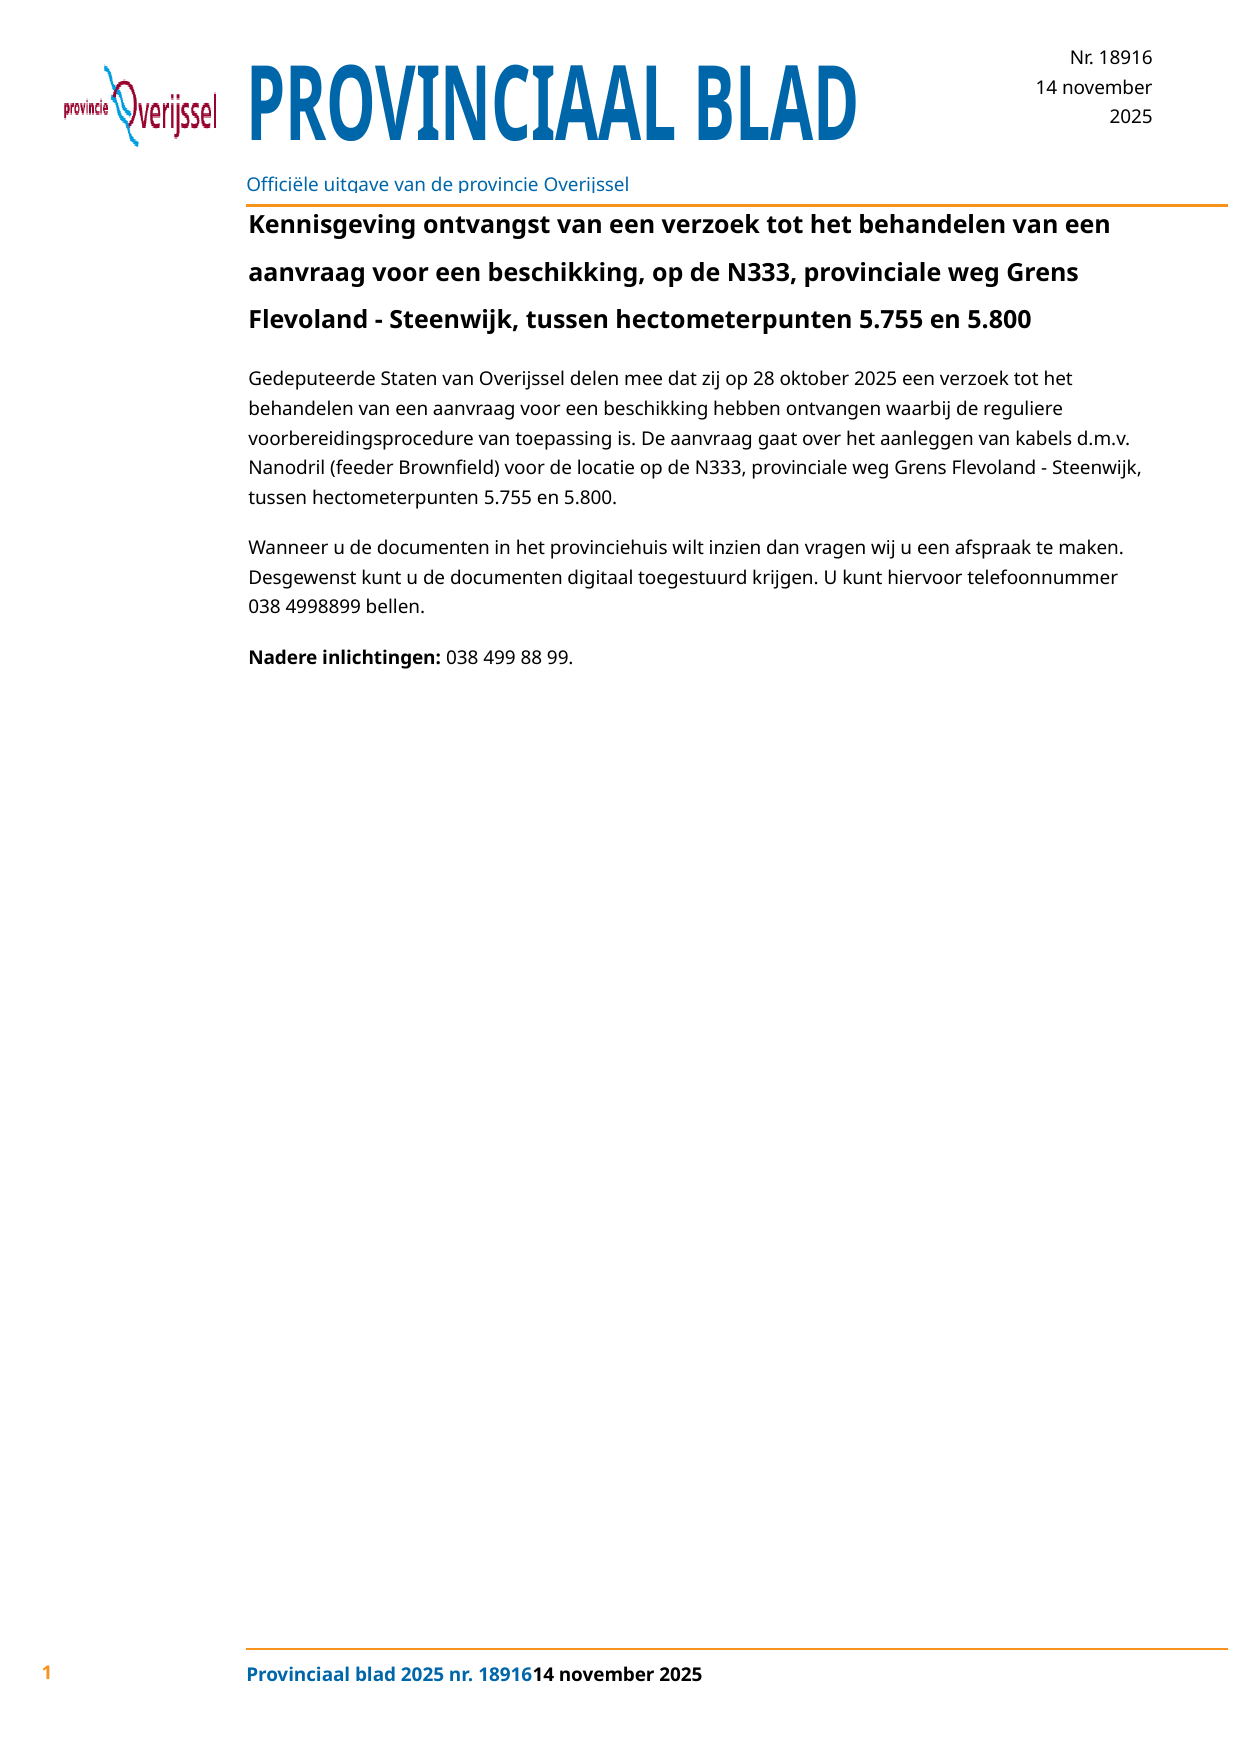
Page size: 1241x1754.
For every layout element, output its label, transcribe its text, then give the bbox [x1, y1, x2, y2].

text Nadere inlichtingen: 038 499 88 99. [248, 644, 1152, 669]
text Gedeputeerde Staten van Overijssel delen mee dat zij op 28 oktober 2025 een verzoek tot het behandelen van een aanvraag voor een beschikking hebben ontvangen waarbij de reguliere voorbereidingsprocedure van toepassing is. De aanvraag gaat over het aanleggen van kabels d.m.v. Nanodril (feeder Brownfield) voor de locatie op de N333, provinciale weg Grens Flevoland - Steenwijk, tussen hectometerpunten 5.755 en 5.800. [248, 366, 1152, 509]
picture [41, 47, 231, 172]
text Wanneer u de documenten in het provinciehuis wilt inzien dan vragen wij u een afspraak te maken. Desgewenst kunt u de documenten digitaal toegestuurd krijgen. U kunt hiervoor telefoonnummer 038 4998899 bellen. [248, 534, 1152, 619]
text Kennisgeving ontvangst van een verzoek tot het behandelen van een aanvraag voor een beschikking, op de N333, provinciale weg Grens Flevoland - Steenwijk, tussen hectometerpunten 5.755 en 5.800 [248, 207, 1152, 336]
